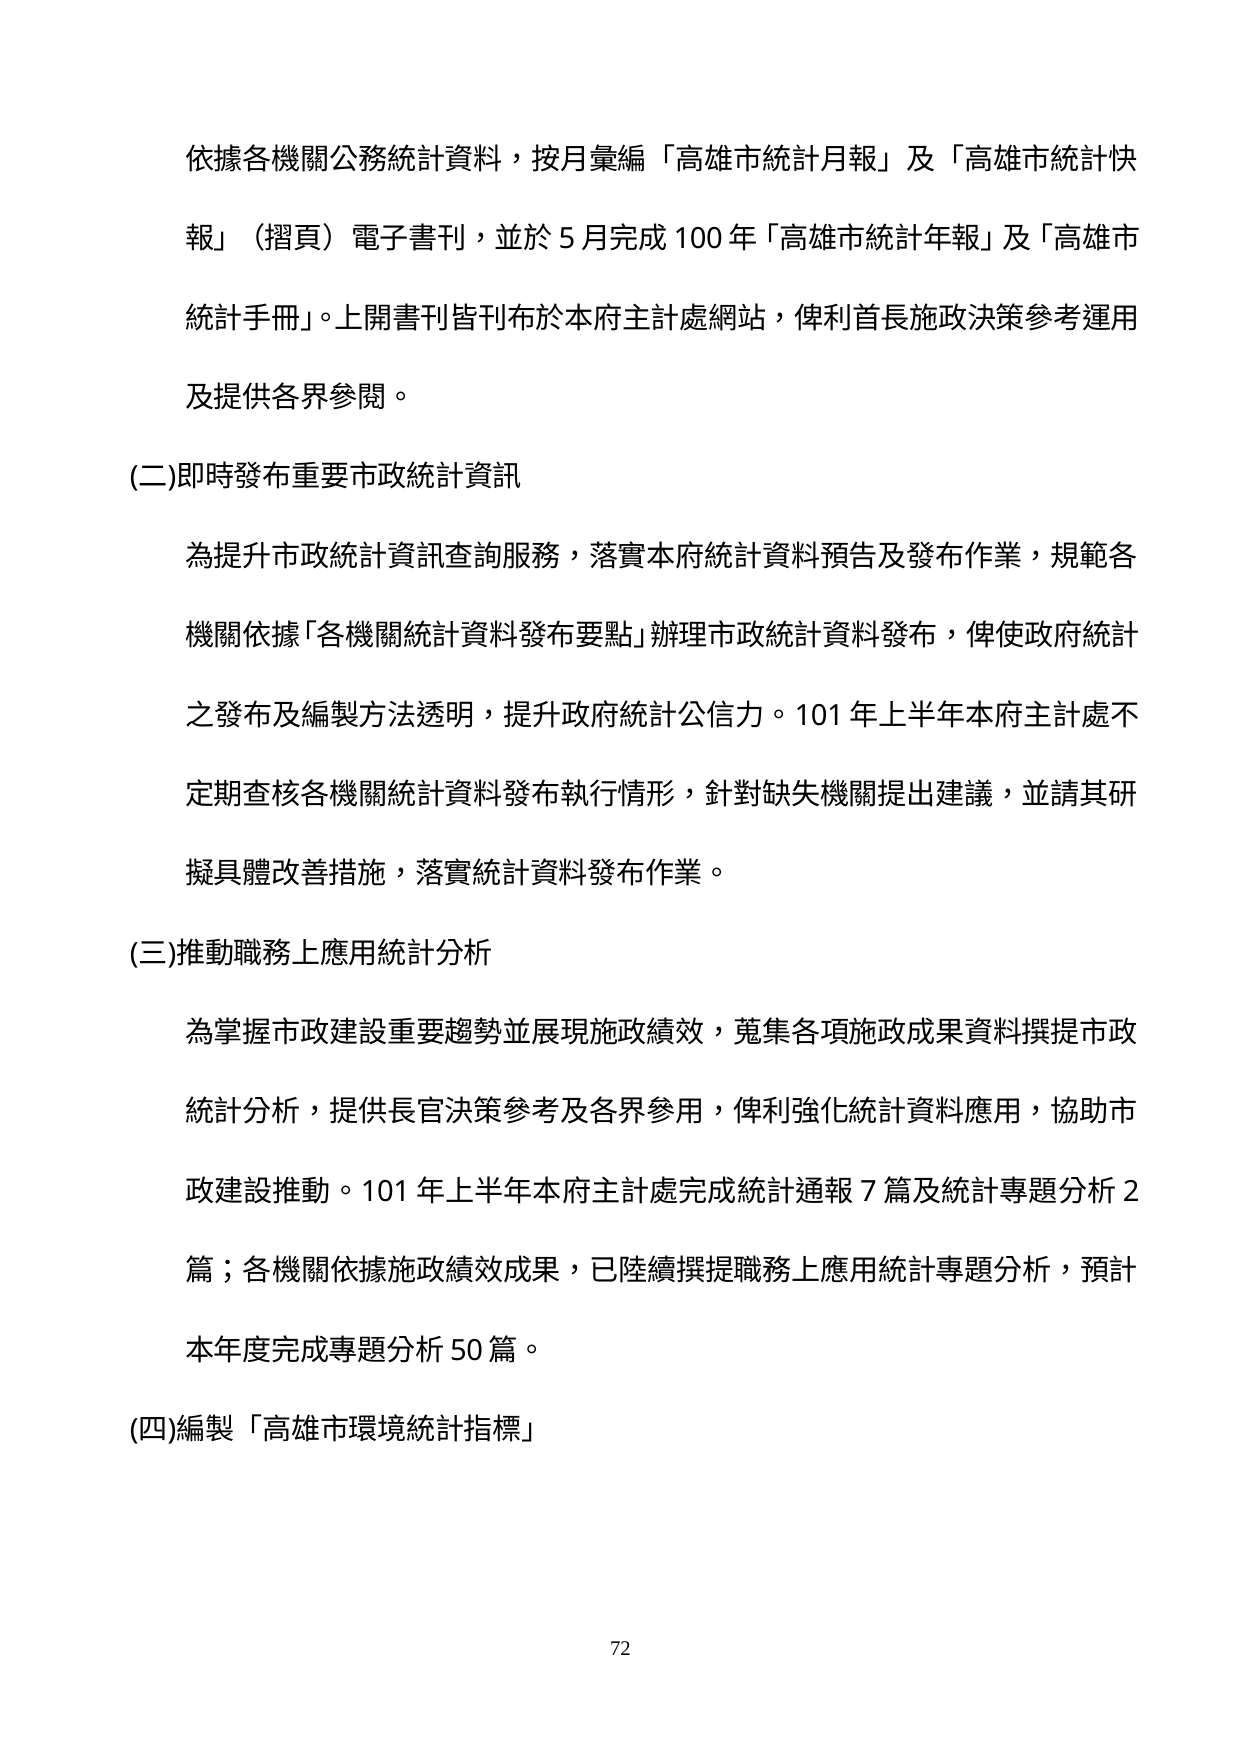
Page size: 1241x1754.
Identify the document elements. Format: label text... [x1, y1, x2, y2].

text 為掌握市政建設重要趨勢並展現施政績效，蒐集各項施政成果資料撰提市政統計分析，提供長官決策參考及各界參用，俾利強化統計資料應用，協助市政建設推動。101年上半年本府主計處完成統計通報7篇及統計專題分析2篇；各機關依據施政績效成果，已陸續撰提職務上應用統計專題分析，預計本年度完成專題分析50篇。 [185, 990, 1140, 1387]
text 依據各機關公務統計資料，按月彙編「高雄市統計月報」及「高雄市統計快報」（摺頁）電子書刊，並於5月完成100年「高雄市統計年報」及「高雄市統計手冊」。上開書刊皆刊布於本府主計處網站，俾利首長施政決策參考運用及提供各界參閱。 [185, 117, 1140, 434]
text 為提升市政統計資訊查詢服務，落實本府統計資料預告及發布作業，規範各機關依據「各機關統計資料發布要點」辦理市政統計資料發布，俾使政府統計之發布及編製方法透明，提升政府統計公信力。101年上半年本府主計處不定期查核各機關統計資料發布執行情形，針對缺失機關提出建議，並請其研擬具體改善措施，落實統計資料發布作業。 [185, 514, 1140, 911]
text (二)即時發布重要市政統計資訊 [129, 434, 1140, 514]
text (三)推動職務上應用統計分析 [129, 911, 1140, 990]
text (四)編製「高雄市環境統計指標」 [129, 1387, 1140, 1466]
